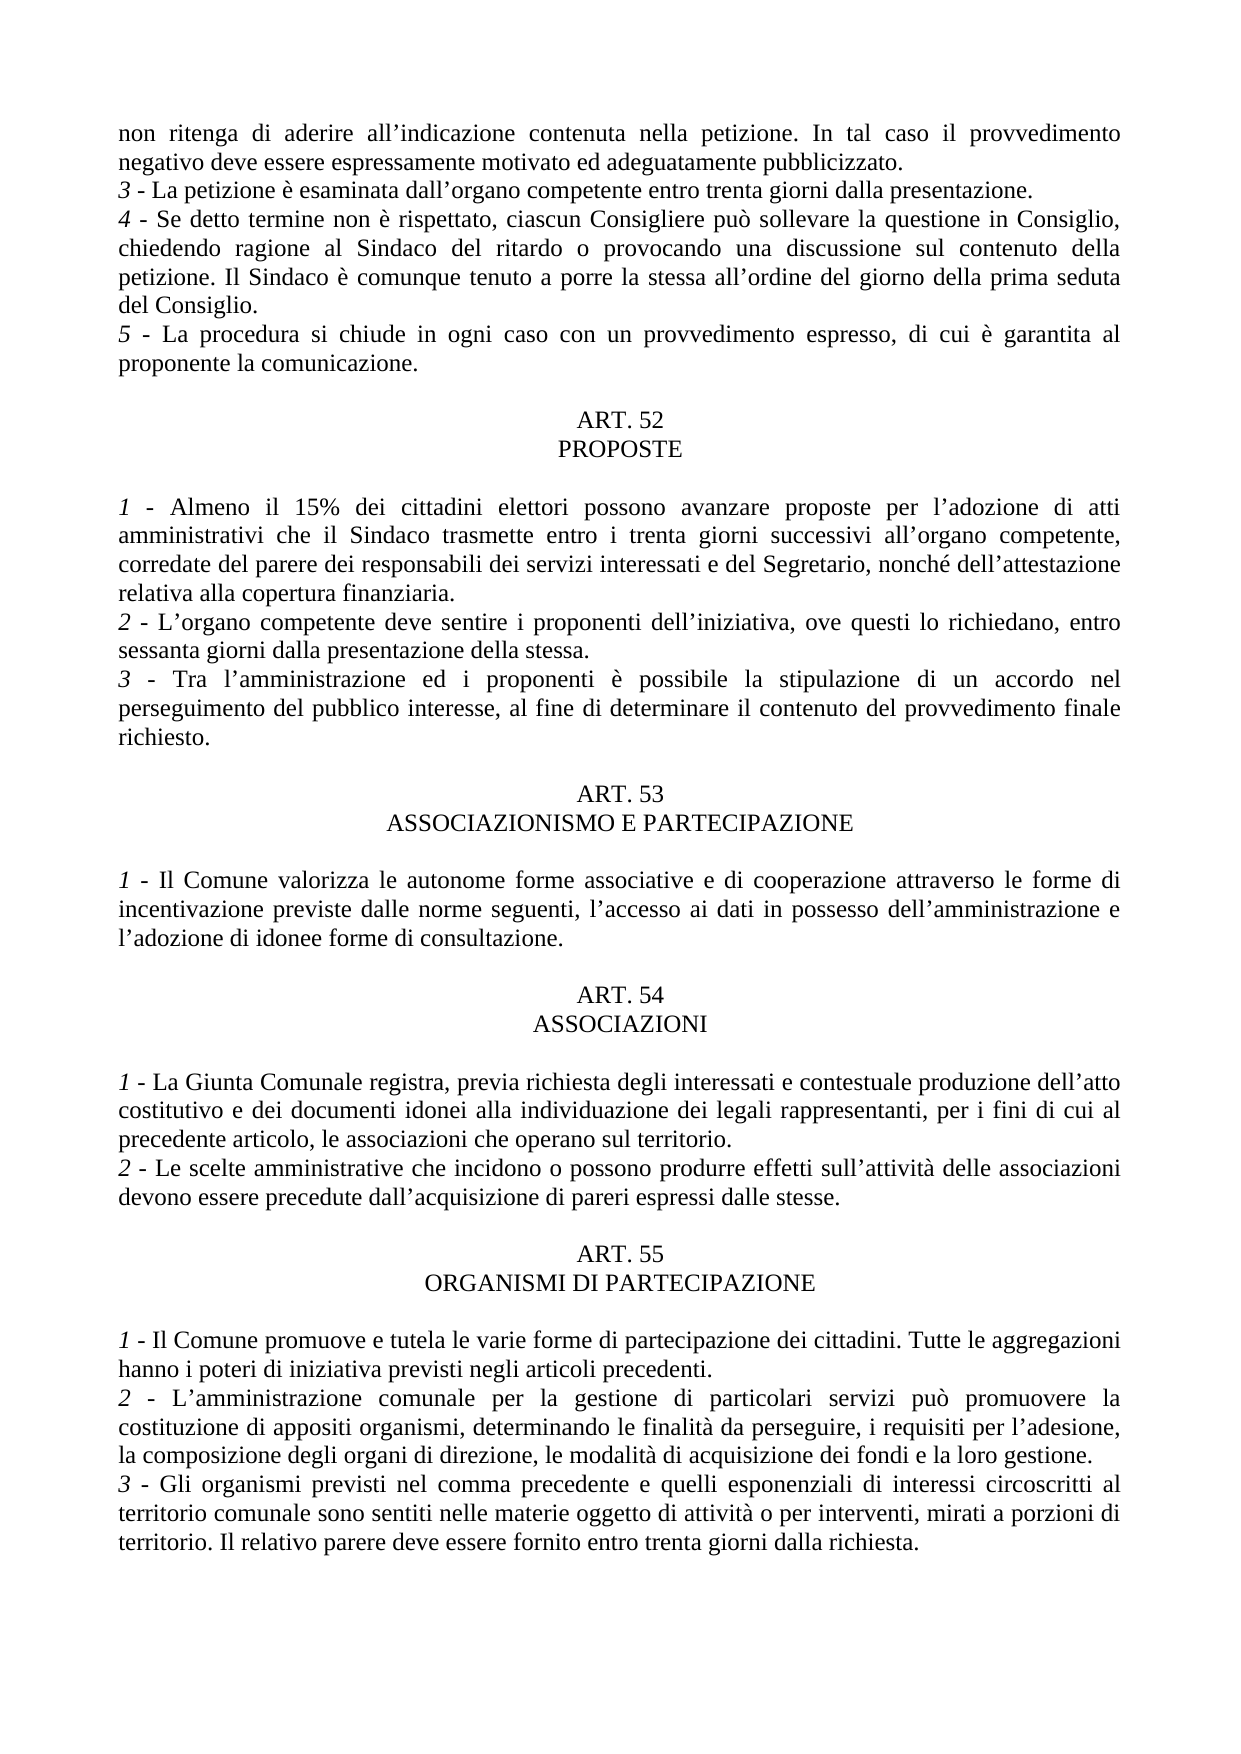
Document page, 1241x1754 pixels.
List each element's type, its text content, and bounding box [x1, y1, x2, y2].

text ART. 52 [118, 406, 1122, 434]
text 2 - L’organo competente deve sentire i proponenti dell’iniziativa, ove questi lo richiedano, entro sessanta giorni dalla presentazione della stessa. [118, 607, 1122, 664]
text non ritenga di aderire all’indicazione contenuta nella petizione. In tal caso il provvedimento negativo deve essere espressamente motivato ed adeguatamente pubblicizzato. [118, 118, 1122, 176]
text 1 - Almeno il 15% dei cittadini elettori possono avanzare proposte per l’adozione di atti amministrativi che il Sindaco trasmette entro i trenta giorni successivi all’organo competente, corredate del parere dei responsabili dei servizi interessati e del Segretario, nonché dell’attestazione relativa alla copertura finanziaria. [118, 492, 1122, 607]
text ASSOCIAZIONISMO E PARTECIPAZIONE [118, 808, 1122, 837]
text ART. 54 [118, 981, 1122, 1009]
text 3 - Tra l’amministrazione ed i proponenti è possibile la stipulazione di un accordo nel perseguimento del pubblico interesse, al fine di determinare il contenuto del provvedimento finale richiesto. [118, 664, 1122, 751]
text 3 - La petizione è esaminata dall’organo competente entro trenta giorni dalla presentazione. [118, 176, 1122, 204]
text 1 - Il Comune valorizza le autonome forme associative e di cooperazione attraverso le forme di incentivazione previste dalle norme seguenti, l’accesso ai dati in possesso dell’amministrazione e l’adozione di idonee forme di consultazione. [118, 866, 1122, 952]
text ART. 53 [118, 779, 1122, 808]
text 1 - La Giunta Comunale registra, previa richiesta degli interessati e contestuale produzione dell’atto costitutivo e dei documenti idonei alla individuazione dei legali rappresentanti, per i fini di cui al precedente articolo, le associazioni che operano sul territorio. [118, 1067, 1122, 1153]
text 2 - Le scelte amministrative che incidono o possono produrre effetti sull’attività delle associazioni devono essere precedute dall’acquisizione di pareri espressi dalle stesse. [118, 1153, 1122, 1211]
text ASSOCIAZIONI [118, 1009, 1122, 1038]
text 3 - Gli organismi previsti nel comma precedente e quelli esponenziali di interessi circoscritti al territorio comunale sono sentiti nelle materie oggetto di attività o per interventi, mirati a porzioni di territorio. Il relativo parere deve essere fornito entro trenta giorni dalla richiesta. [118, 1469, 1122, 1556]
text 2 - L’amministrazione comunale per la gestione di particolari servizi può promuovere la costituzione di appositi organismi, determinando le finalità da perseguire, i requisiti per l’adesione, la composizione degli organi di direzione, le modalità di acquisizione dei fondi e la loro gestione. [118, 1383, 1122, 1469]
text PROPOSTE [118, 434, 1122, 463]
text 5 - La procedura si chiude in ogni caso con un provvedimento espresso, di cui è garantita al proponente la comunicazione. [118, 319, 1122, 377]
text ORGANISMI DI PARTECIPAZIONE [118, 1268, 1122, 1297]
text 4 - Se detto termine non è rispettato, ciascun Consigliere può sollevare la questione in Consiglio, chiedendo ragione al Sindaco del ritardo o provocando una discussione sul contenuto della petizione. Il Sindaco è comunque tenuto a porre la stessa all’ordine del giorno della prima seduta del Consiglio. [118, 204, 1122, 319]
text ART. 55 [118, 1239, 1122, 1268]
text 1 - Il Comune promuove e tutela le varie forme di partecipazione dei cittadini. Tutte le aggregazioni hanno i poteri di iniziativa previsti negli articoli precedenti. [118, 1326, 1122, 1383]
